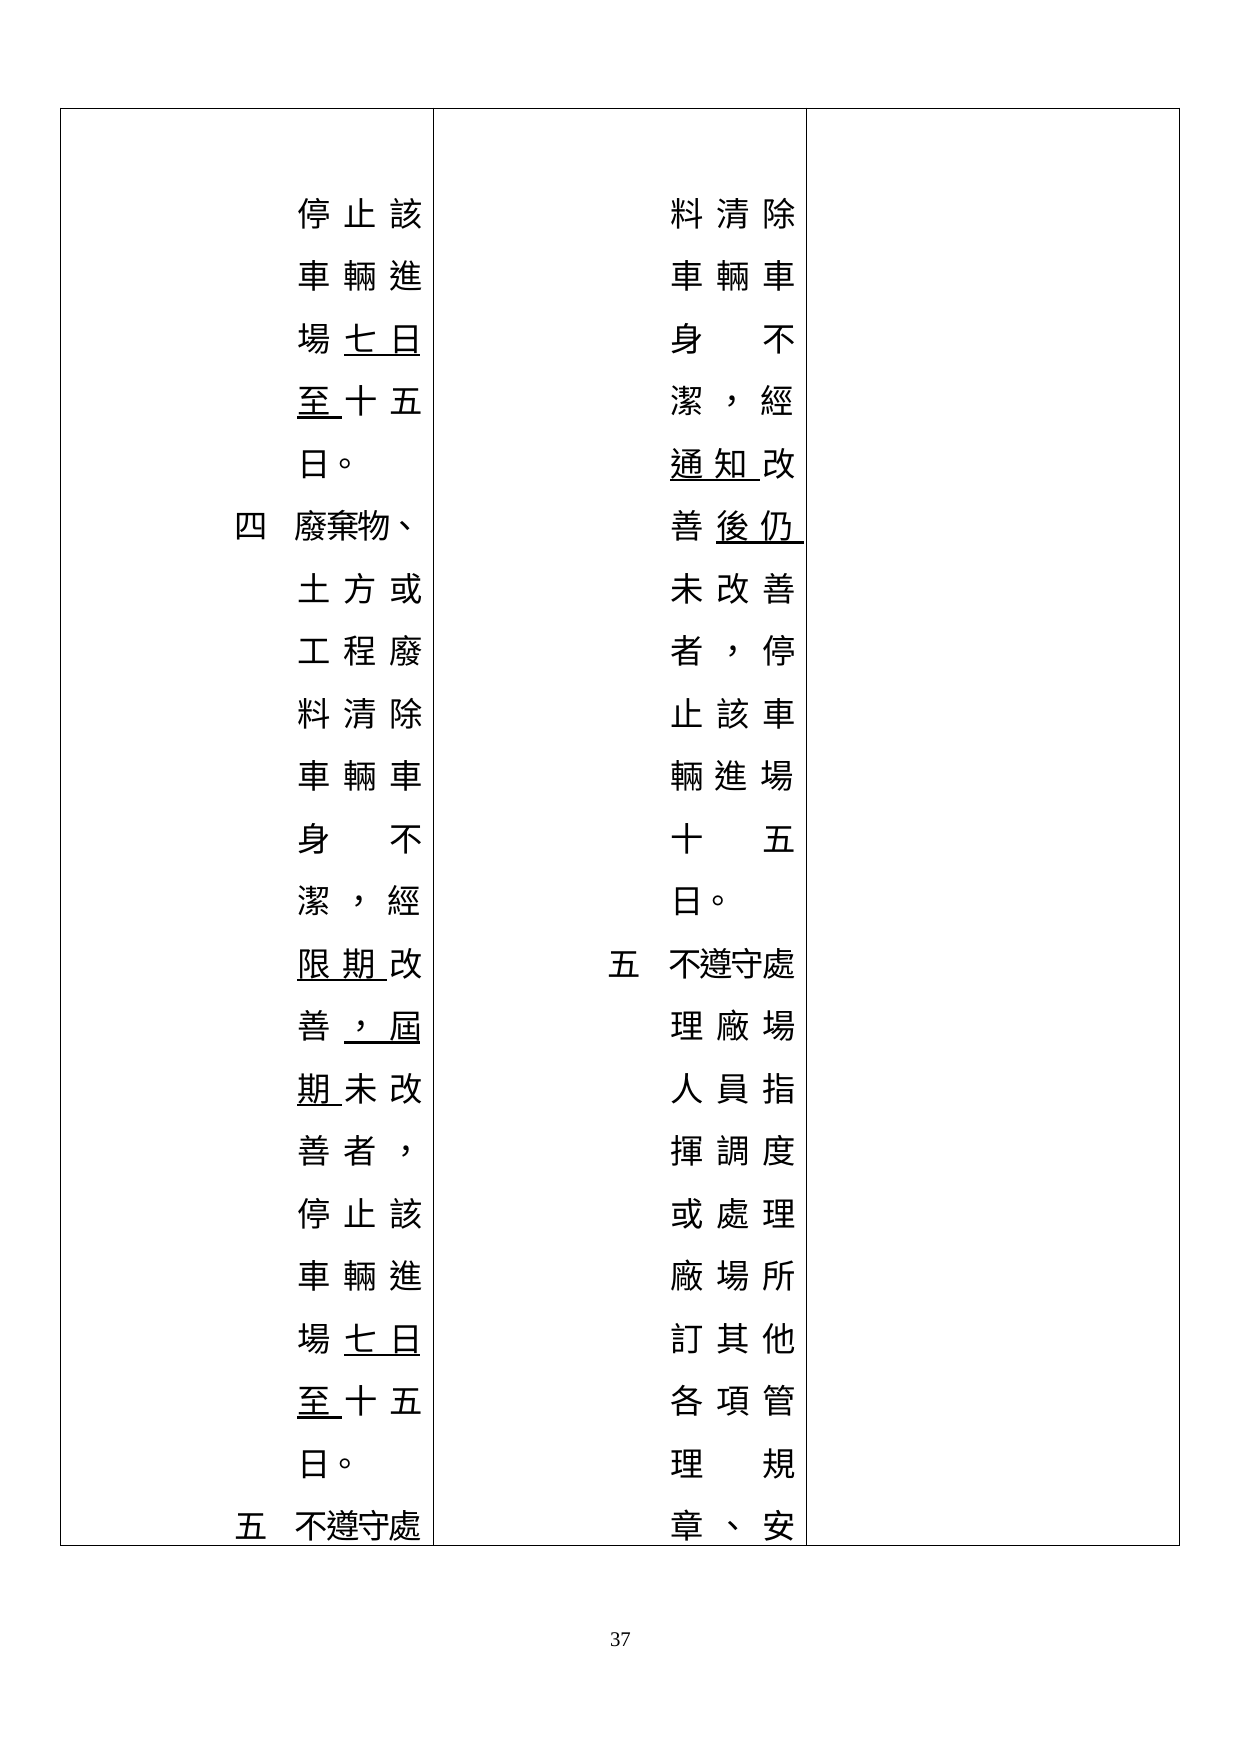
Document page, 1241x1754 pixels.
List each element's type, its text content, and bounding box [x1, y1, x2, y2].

table_cell 停止該車輛進場七日至十五日。 四 廢棄物、土方或工程廢料清除車輛車身不潔，經限期改善，屆期未改善者，停止該車輛進場七日至十五日。 五 不遵守處 [61, 109, 433, 1545]
table_cell 料清除車輛車身不潔，經通知改善後仍未改善者，停止該車輛進場十五日。 五 不遵守處理廠場人員指揮調度或處理廠場所訂其他各項管理規章、安 [434, 109, 806, 1545]
table_cell [807, 109, 1179, 1545]
